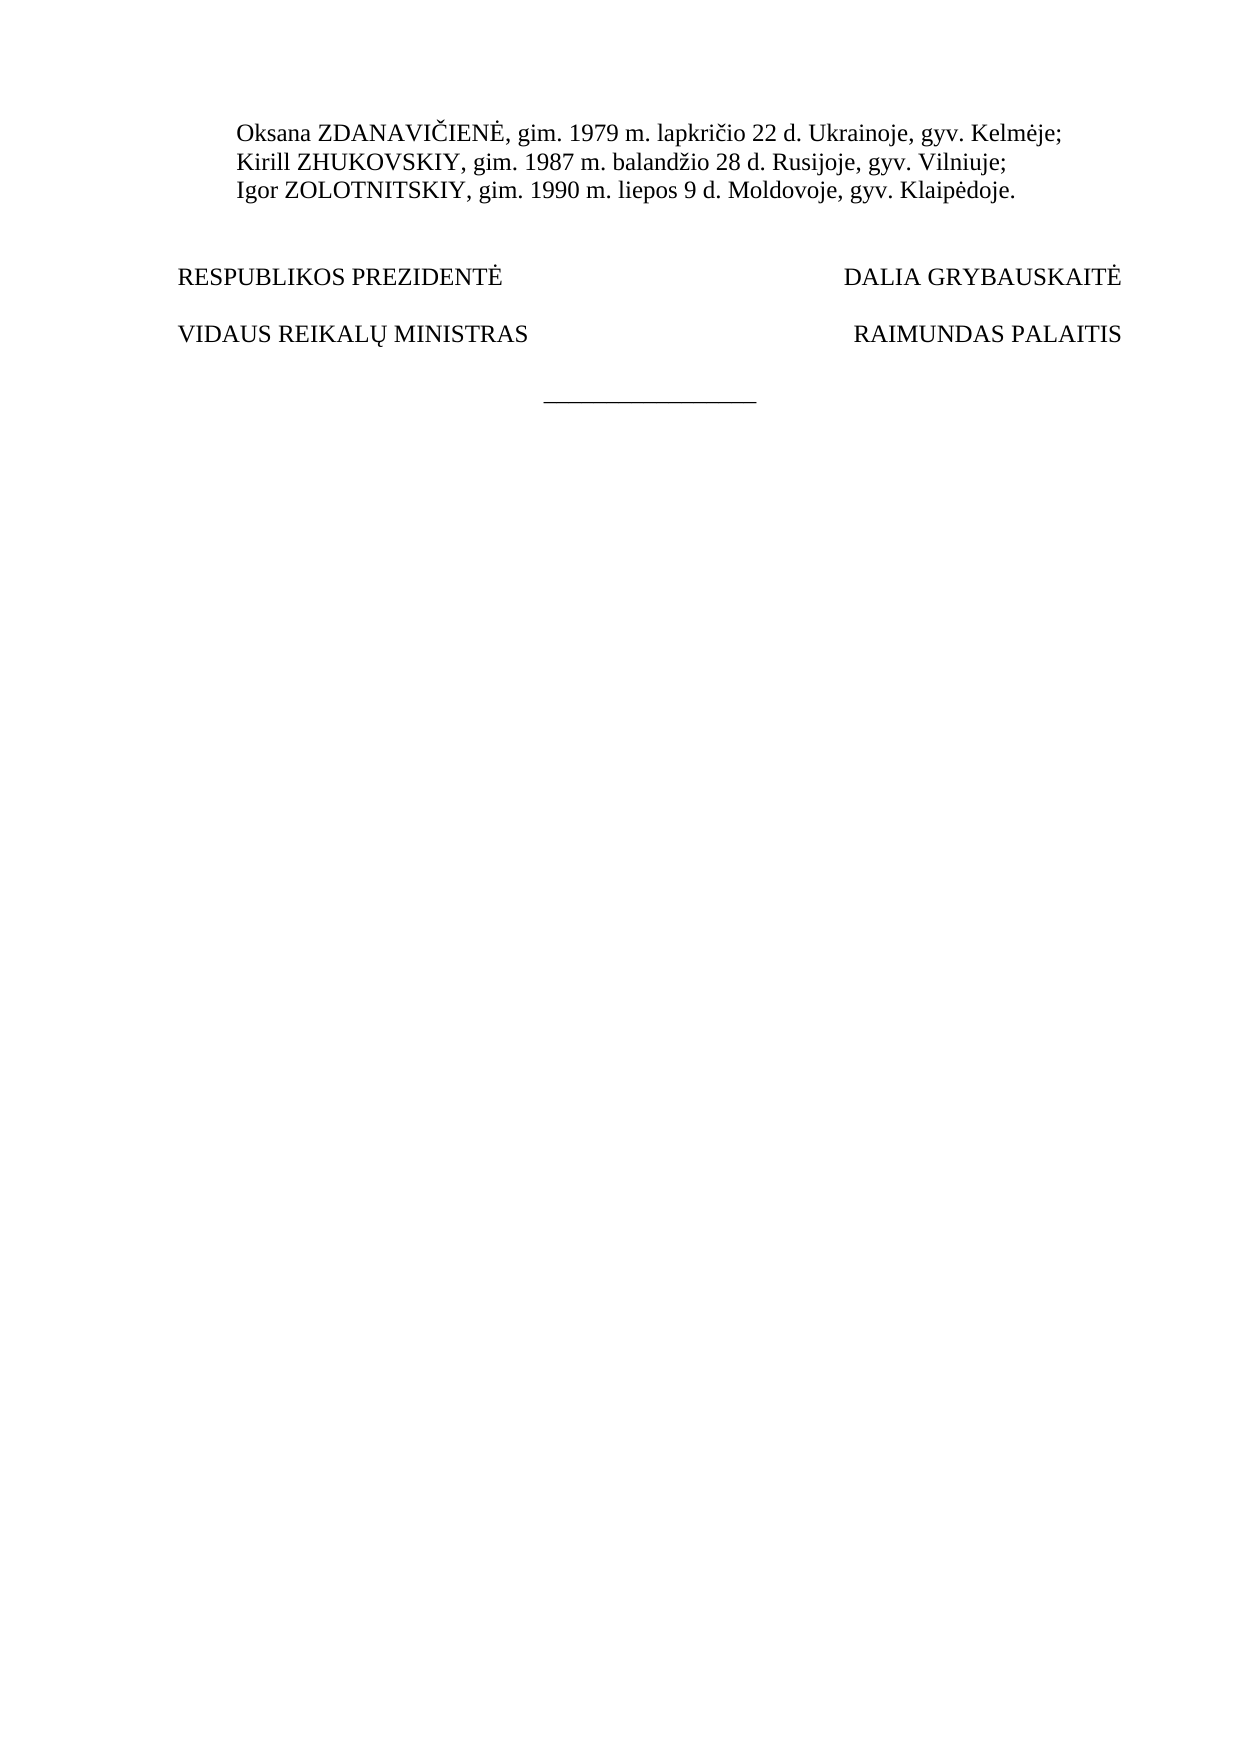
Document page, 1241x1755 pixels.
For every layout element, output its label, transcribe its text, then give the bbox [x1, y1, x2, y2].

text _________________ [177, 377, 1122, 406]
text Igor ZOLOTNITSKIY, gim. 1990 m. liepos 9 d. Moldovoje, gyv. Klaipėdoje. [177, 176, 1122, 204]
text VIDAUS REIKALŲ MINISTRAS RAIMUNDAS PALAITIS [177, 319, 1122, 348]
text RESPUBLIKOS PREZIDENTĖ DALIA GRYBAUSKAITĖ [177, 262, 1122, 291]
text Kirill ZHUKOVSKIY, gim. 1987 m. balandžio 28 d. Rusijoje, gyv. Vilniuje; [177, 147, 1122, 176]
text Oksana ZDANAVIČIENĖ, gim. 1979 m. lapkričio 22 d. Ukrainoje, gyv. Kelmėje; [177, 118, 1122, 147]
